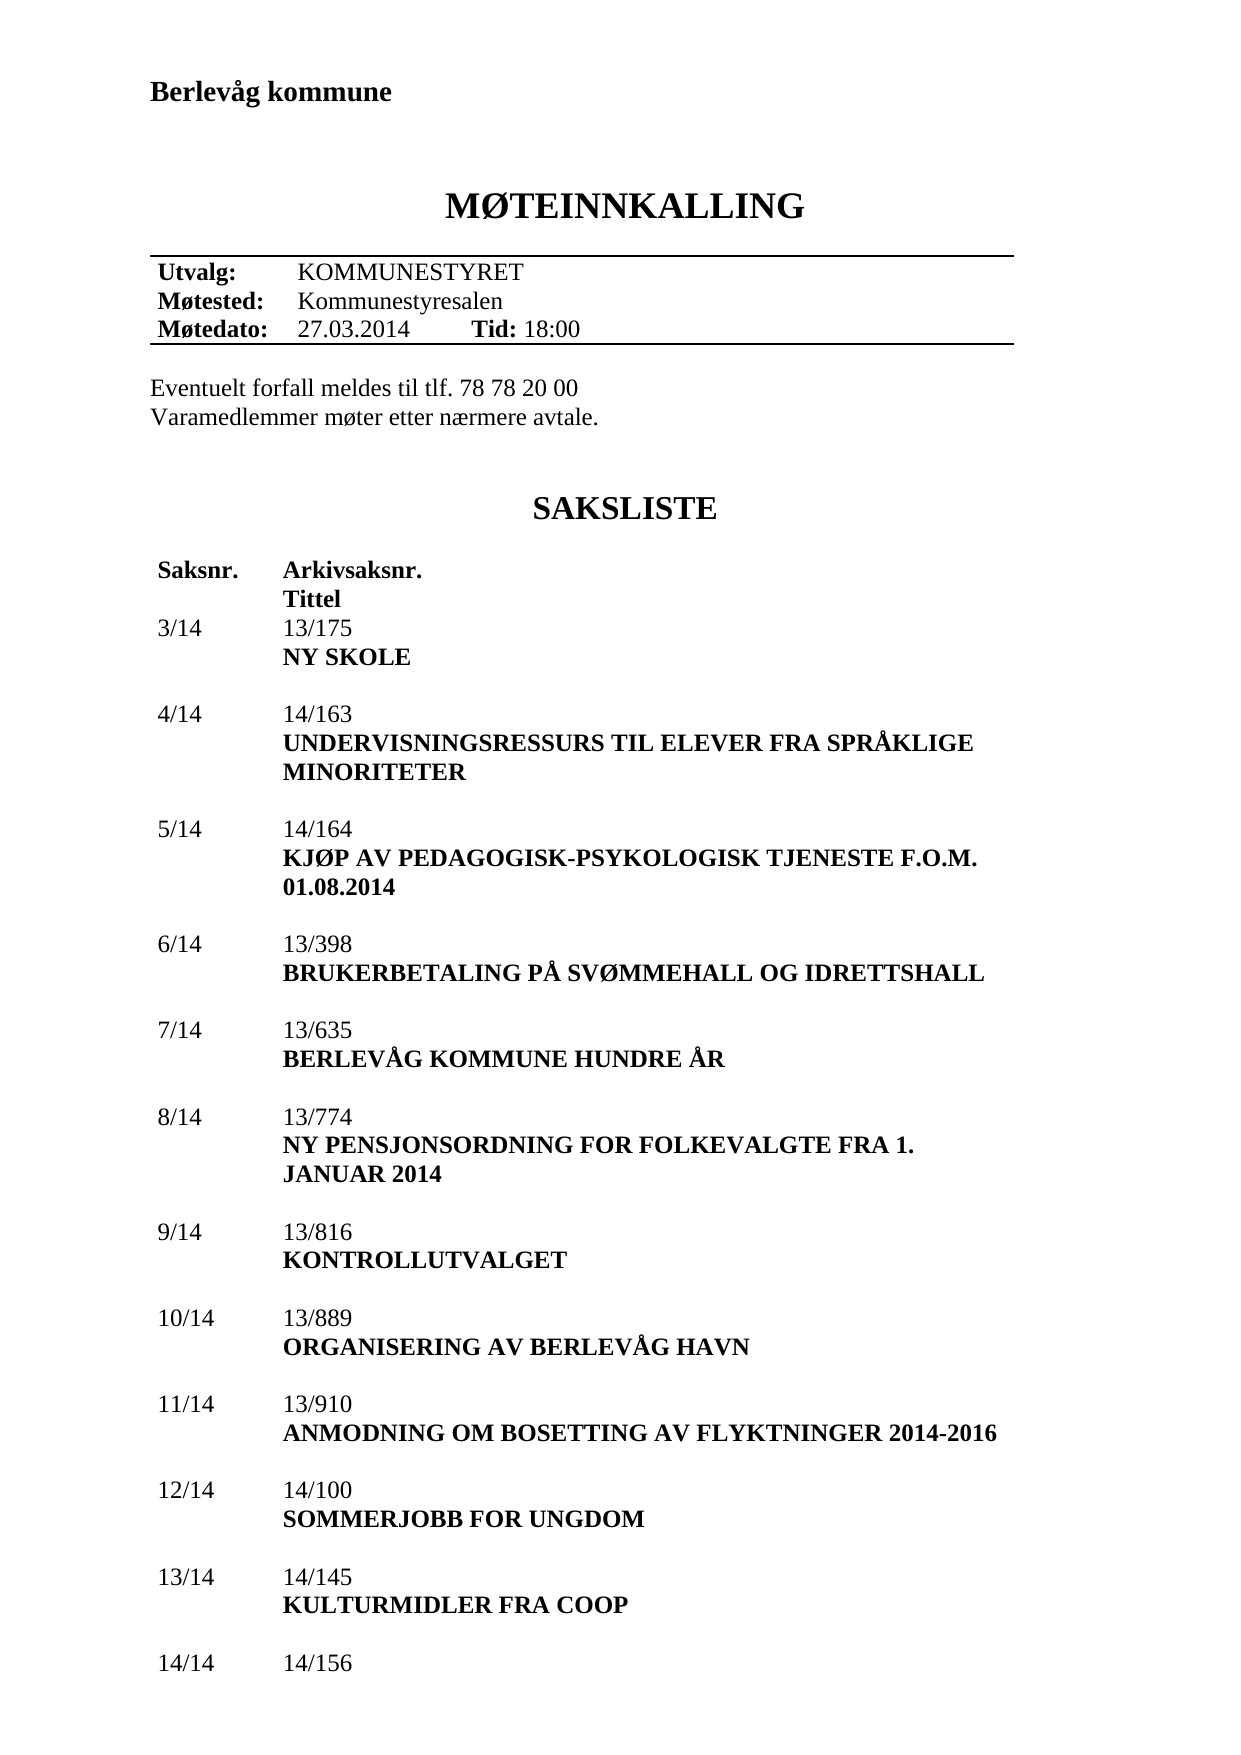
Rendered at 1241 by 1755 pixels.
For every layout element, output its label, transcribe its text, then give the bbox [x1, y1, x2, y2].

table_header 12/14 [150, 1476, 275, 1504]
table_cell 27.03.2014 [290, 315, 464, 343]
table_header 14/14 [150, 1648, 275, 1677]
table_cell Møtedato: [150, 315, 290, 343]
table_header 11/14 [150, 1389, 275, 1418]
table_header [1029, 1217, 1115, 1246]
table_cell [150, 843, 275, 901]
table_cell [615, 613, 1028, 642]
table_header Arkivsaksnr. [275, 556, 615, 584]
table_cell [1029, 1418, 1115, 1447]
table_header [615, 814, 1028, 843]
text MØTEINNKALLING [150, 183, 1100, 227]
table_header Saksnr. [150, 556, 275, 584]
table_cell [150, 1044, 275, 1073]
table_cell [150, 1591, 275, 1619]
table_header [615, 1562, 1028, 1591]
table_header 7/14 [150, 1016, 275, 1044]
table_header 13/635 [275, 1016, 615, 1044]
table_cell NY SKOLE [275, 642, 1028, 671]
table_header [1029, 1303, 1115, 1332]
table_header [1029, 556, 1115, 584]
table_cell [150, 1504, 275, 1533]
table_cell Tid: 18:00 [464, 315, 1014, 343]
table_cell [150, 1418, 275, 1447]
table_cell [1029, 1332, 1115, 1361]
table_cell Møtested: [150, 286, 290, 314]
table_cell [1029, 843, 1115, 901]
table_header [615, 556, 1028, 584]
table_header [1029, 1648, 1115, 1677]
table_header 9/14 [150, 1217, 275, 1246]
table_header 13/889 [275, 1303, 615, 1332]
table_header [615, 699, 1028, 728]
table_cell [1029, 1591, 1115, 1619]
table_cell [150, 584, 275, 613]
table_header [1029, 929, 1115, 958]
table_header 4/14 [150, 699, 275, 728]
table_cell [1029, 1044, 1115, 1073]
table_cell ANMODNING OM BOSETTING AV FLYKTNINGER 2014-2016 [275, 1418, 1028, 1447]
table_cell KULTURMIDLER FRA COOP [275, 1591, 1028, 1619]
table_header Utvalg: [150, 257, 290, 286]
table_header 14/145 [275, 1562, 615, 1591]
table_cell NY PENSJONSORDNING FOR FOLKEVALGTE FRA 1. JANUAR 2014 [275, 1131, 1028, 1188]
table_header 13/398 [275, 929, 615, 958]
table_cell [1029, 1131, 1115, 1188]
table_cell SOMMERJOBB FOR UNGDOM [275, 1504, 1028, 1533]
table_header 13/910 [275, 1389, 615, 1418]
table_cell [150, 1246, 275, 1274]
table_header [615, 1476, 1028, 1504]
table_cell [150, 1131, 275, 1188]
table_header 14/100 [275, 1476, 615, 1504]
table_header 10/14 [150, 1303, 275, 1332]
table_cell Tittel [275, 584, 1028, 613]
table_header 5/14 [150, 814, 275, 843]
table_header [1029, 814, 1115, 843]
table_header [615, 1102, 1028, 1131]
table_header 13/14 [150, 1562, 275, 1591]
table_cell [1029, 613, 1115, 642]
table_header [1029, 1016, 1115, 1044]
table_header 8/14 [150, 1102, 275, 1131]
table_header 13/816 [275, 1217, 615, 1246]
table_cell Kommunestyresalen [290, 286, 1014, 314]
table_header [1029, 1102, 1115, 1131]
table_cell [150, 958, 275, 987]
table_cell 3/14 [150, 613, 275, 642]
table_header [615, 1303, 1028, 1332]
table_header [615, 1648, 1028, 1677]
table_cell KONTROLLUTVALGET [275, 1246, 1028, 1274]
table_cell [1029, 728, 1115, 786]
table_header 6/14 [150, 929, 275, 958]
table_cell 13/175 [275, 613, 615, 642]
table_cell BERLEVÅG KOMMUNE HUNDRE ÅR [275, 1044, 1028, 1073]
table_cell [1029, 1246, 1115, 1274]
table_header [615, 929, 1028, 958]
text Varamedlemmer møter etter nærmere avtale. [150, 402, 1100, 431]
table_cell [150, 728, 275, 786]
table_cell [1029, 584, 1115, 613]
table_cell KJØP AV PEDAGOGISK-PSYKOLOGISK TJENESTE F.O.M. 01.08.2014 [275, 843, 1028, 901]
table_cell UNDERVISNINGSRESSURS TIL ELEVER FRA SPRÅKLIGE MINORITETER [275, 728, 1028, 786]
table_header [1029, 1476, 1115, 1504]
text SAKSLISTE [150, 488, 1100, 527]
table_header [1029, 1562, 1115, 1591]
table_header [615, 1016, 1028, 1044]
table_cell ORGANISERING AV BERLEVÅG HAVN [275, 1332, 1028, 1361]
table_cell [1029, 958, 1115, 987]
table_cell [1029, 1504, 1115, 1533]
table_header 13/774 [275, 1102, 615, 1131]
text Eventuelt forfall meldes til tlf. 78 78 20 00 [150, 373, 1100, 402]
table_header 14/156 [275, 1648, 615, 1677]
table_header [615, 1389, 1028, 1418]
table_header [615, 1217, 1028, 1246]
table_cell BRUKERBETALING PÅ SVØMMEHALL OG IDRETTSHALL [275, 958, 1028, 987]
table_cell [1029, 642, 1115, 671]
table_header [1029, 699, 1115, 728]
table_header Kommunestyret [290, 257, 1014, 286]
table_header 14/164 [275, 814, 615, 843]
table_header [1029, 1389, 1115, 1418]
table_cell [150, 642, 275, 671]
table_cell [150, 1332, 275, 1361]
table_header 14/163 [275, 699, 615, 728]
